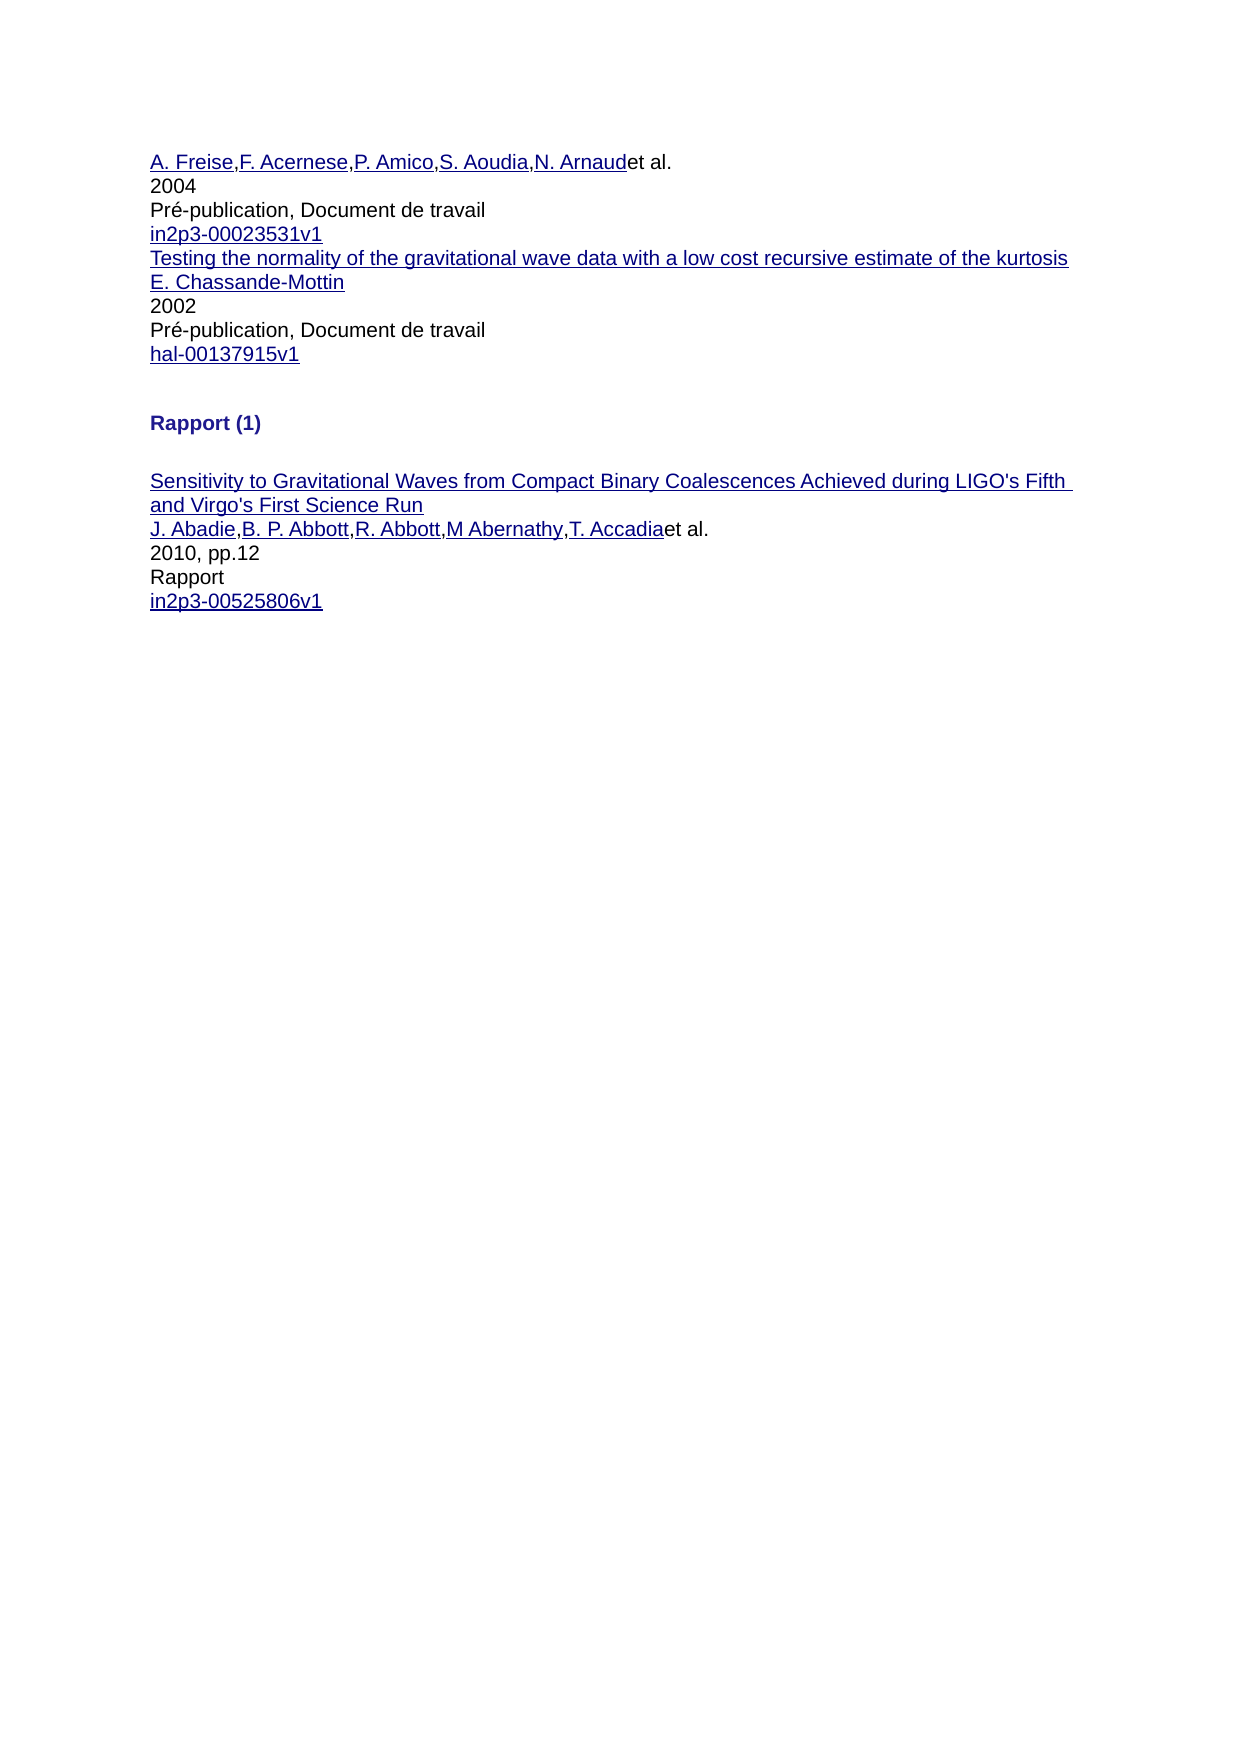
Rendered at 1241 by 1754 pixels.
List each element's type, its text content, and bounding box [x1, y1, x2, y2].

table_cell A. Freise,F. Acernese,P. Amico,S. Aoudia,N. Arnaudet al. 2004 Pré-publication, Document de travail in2p3-00023531v1 [150, 150, 1090, 246]
table_cell Testing the normality of the gravitational wave data with a low cost recursive estimate of the kurtosis E. Chassande-Mottin 2002 Pré-publication, Document de travail hal-00137915v1 [150, 246, 1090, 366]
table_header Sensitivity to Gravitational Waves from Compact Binary Coalescences Achieved during LIGO's Fifth and Virgo's First Science Run J. Abadie,B. P. Abbott,R. Abbott,M Abernathy,T. Accadiaet al. 2010, pp.12 Rapport in2p3-00525806v1 [150, 469, 1090, 612]
subtitle Rapport (1) [150, 410, 1090, 434]
